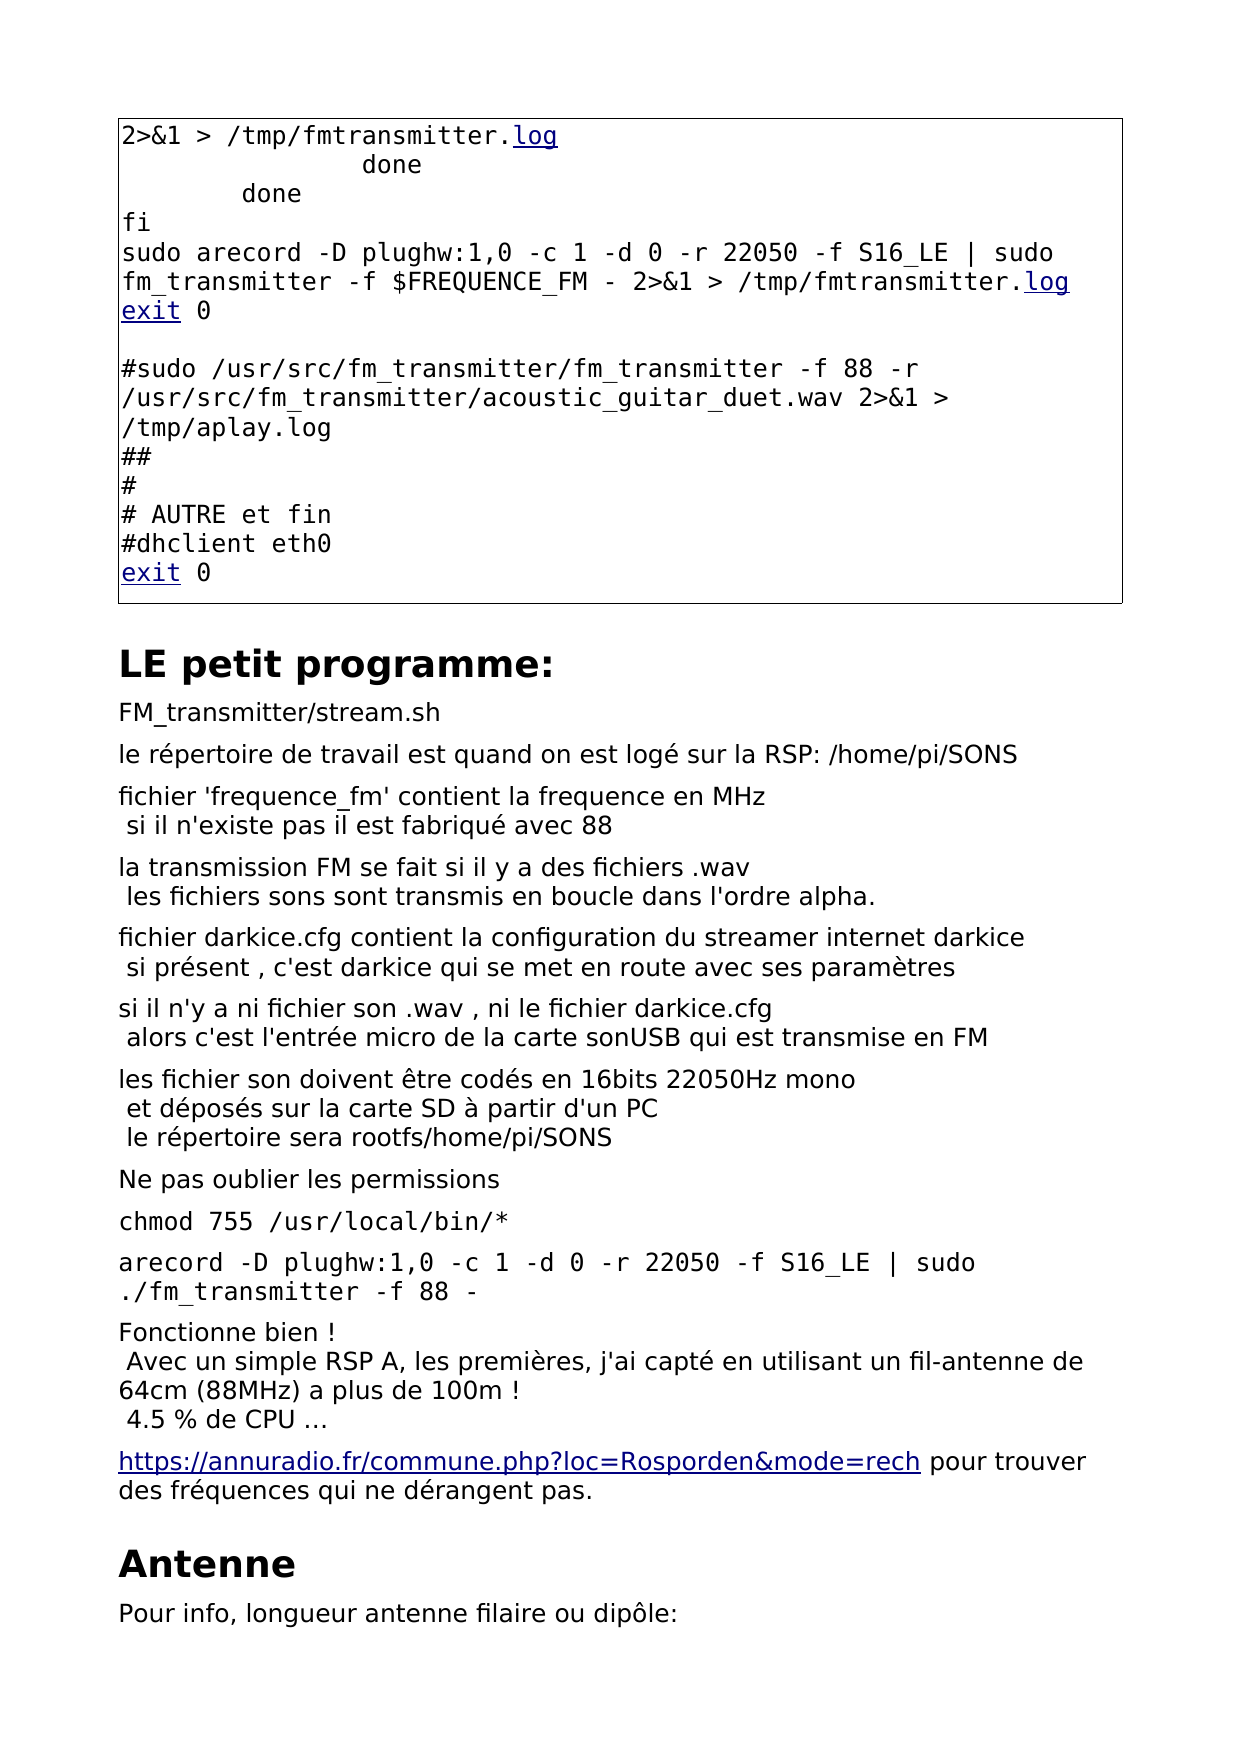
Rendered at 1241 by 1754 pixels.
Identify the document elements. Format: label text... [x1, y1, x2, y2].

text chmod 755 /usr/local/bin/* [118, 1207, 1122, 1236]
text https://annuradio.fr/commune.php?loc=Rosporden&mode=rech pour trouver des fréquences qui ne dérangent pas. [118, 1447, 1122, 1505]
text la transmission FM se fait si il y a des fichiers .wav les fichiers sons sont transmis en boucle dans l'ordre alpha. [118, 853, 1122, 911]
table_header 2>&1 > /tmp/fmtransmitter.log done done fi sudo arecord -D plughw:1,0 -c 1 -d 0 -r 22050 -f S16_LE | sudo fm_transmitter -f $FREQUENCE_FM - 2>&1 > /tmp/fmtransmitter.log exit 0 #sudo /usr/src/fm_transmitter/fm_transmitter -f 88 -r /usr/src/fm_transmitter/acoustic_guitar_duet.wav 2>&1 > /tmp/aplay.log ## # # AUTRE et fin #dhclient eth0 exit 0 [119, 119, 1122, 602]
text arecord -D plughw:1,0 -c 1 -d 0 -r 22050 -f S16_LE | sudo ./fm_transmitter -f 88 - [118, 1248, 1122, 1306]
text les fichier son doivent être codés en 16bits 22050Hz mono et déposés sur la carte SD à partir d'un PC le répertoire sera rootfs/home/pi/SONS [118, 1065, 1122, 1153]
subtitle Antenne [118, 1543, 1122, 1587]
text le répertoire de travail est quand on est logé sur la RSP: /home/pi/SONS [118, 740, 1122, 769]
text si il n'y a ni fichier son .wav , ni le fichier darkice.cfg alors c'est l'entrée micro de la carte sonUSB qui est transmise en FM [118, 994, 1122, 1053]
subtitle LE petit programme: [118, 642, 1122, 686]
text Ne pas oublier les permissions [118, 1165, 1122, 1194]
text Pour info, longueur antenne filaire ou dipôle: [118, 1599, 1122, 1628]
text fichier 'frequence_fm' contient la frequence en MHz si il n'existe pas il est fabriqué avec 88 [118, 782, 1122, 840]
text fichier darkice.cfg contient la configuration du streamer internet darkice si présent , c'est darkice qui se met en route avec ses paramètres [118, 923, 1122, 982]
text Fonctionne bien ! Avec un simple RSP A, les premières, j'ai capté en utilisant un fil-antenne de 64cm (88MHz) a plus de 100m ! 4.5 % de CPU … [118, 1318, 1122, 1434]
text FM_transmitter/stream.sh [118, 698, 1122, 728]
